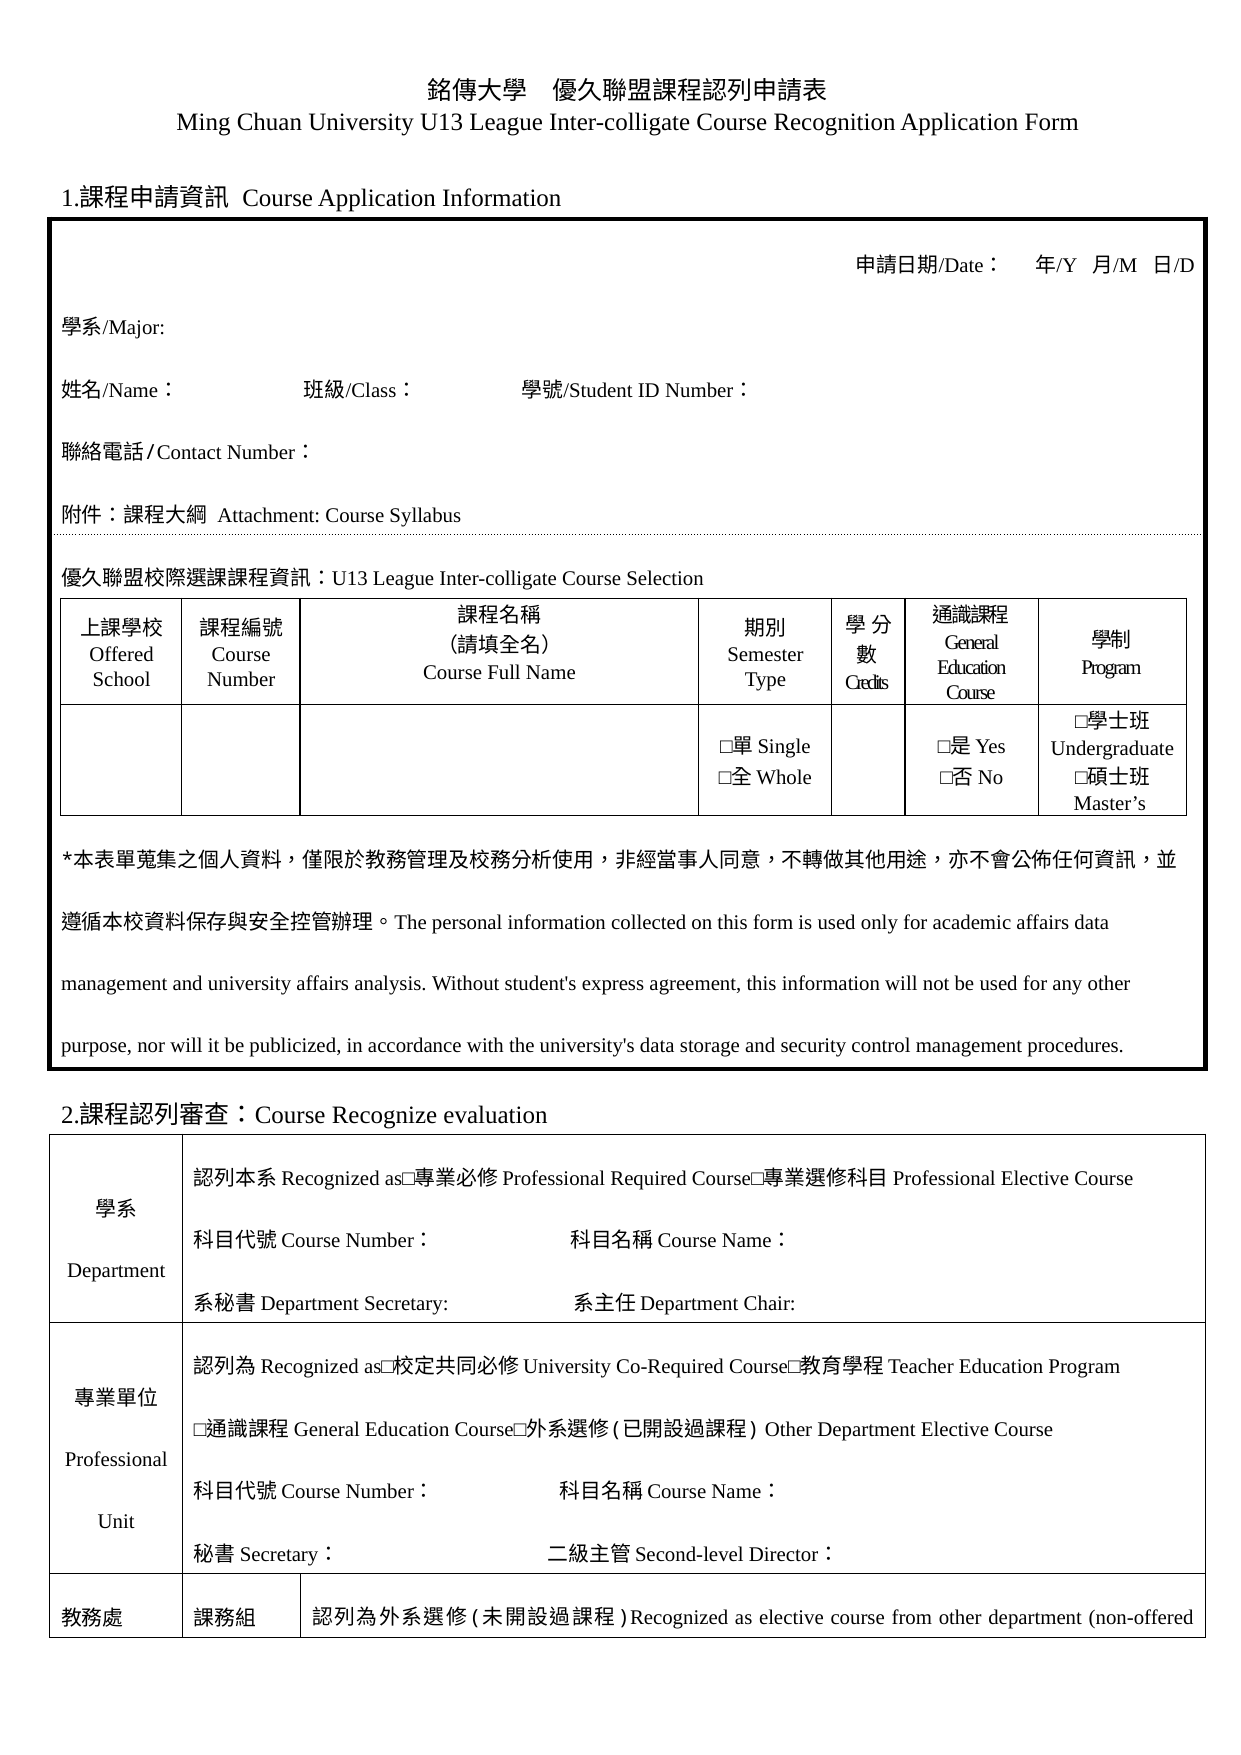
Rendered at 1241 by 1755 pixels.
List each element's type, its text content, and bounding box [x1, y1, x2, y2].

table_cell [182, 705, 299, 815]
table_cell □是Yes □否No [906, 705, 1038, 815]
table_cell 姓名/Name： 班級/Class： 學號/Student ID Number： [52, 346, 1203, 409]
table_cell 課務組 [183, 1574, 300, 1637]
table_cell □學士班 Undergraduate □碩士班 Master’s [1039, 705, 1186, 815]
table_header 學 分 數 Credits [832, 599, 904, 704]
table_header 課程編號 Course Number [182, 599, 299, 704]
table_cell [301, 705, 698, 815]
table_cell 專業單位 Professional Unit [50, 1323, 182, 1573]
table_cell [61, 705, 181, 815]
table_header 通識課程 General Education Course [906, 599, 1038, 704]
table_cell 認列為外系選修(未開設過課程)Recognized as elective course from other department (non-offered [301, 1574, 1205, 1637]
table_cell 認列為Recognized as□校定共同必修University Co-Required Course□教育學程Teacher Education Program □通識課程General Education Course□外系選修(已開設過課程) Other Department Elective Course 科目代號Course Number： 科目名稱Course Name： 秘書Secretary： 二級主管Second-level Director： [183, 1323, 1205, 1573]
table_cell 聯絡電話/Contact Number： 附件：課程大綱 Attachment: Course Syllabus [52, 409, 1203, 534]
table_header 上課學校 Offered School [61, 599, 181, 704]
table_cell 教務處 [50, 1574, 182, 1637]
table_header 學制 Program [1039, 599, 1186, 704]
table_header 期別 Semester Type [699, 599, 831, 704]
table_cell [832, 705, 904, 815]
table_header 銘傳大學 優久聯盟課程認列申請表 Ming Chuan University U13 League Inter-colligate Course Recognition Application Form 1.課程申請資訊 Course Application Information [50, 70, 1206, 217]
table_cell 申請日期/Date： 年/Y 月/M 日/D 學系/Major: [52, 221, 1203, 346]
table_cell 優久聯盟校際選課課程資訊：U13 League Inter-colligate Course Selection *本表單蒐集之個人資料，僅限於教務管理及校務分析使用，非經當事人同意，不轉做其他用途，亦不會公佈任何資訊，並遵循本校資料保存與安全控管辦理。The personal information collected on this form is used only for academic affairs data management and university affairs analysis. Without student's express agreement, this information will not be used for any other purpose, nor will it be publicized, in accordance with the university's data storage and security control management procedures. [52, 534, 1203, 1066]
table_cell 學系 Department [50, 1135, 182, 1322]
table_cell □單Single □全Whole [699, 705, 831, 815]
table_header 課程名稱 （請填全名） Course Full Name [301, 599, 698, 704]
table_cell 2.課程認列審查：Course Recognize evaluation [1194, 1071, 1206, 1133]
table_cell 認列本系Recognized as□專業必修Professional Required Course□專業選修科目Professional Elective Course 科目代號Course Number： 科目名稱Course Name： 系秘書Department Secretary: 系主任Department Chair: [183, 1135, 1205, 1322]
